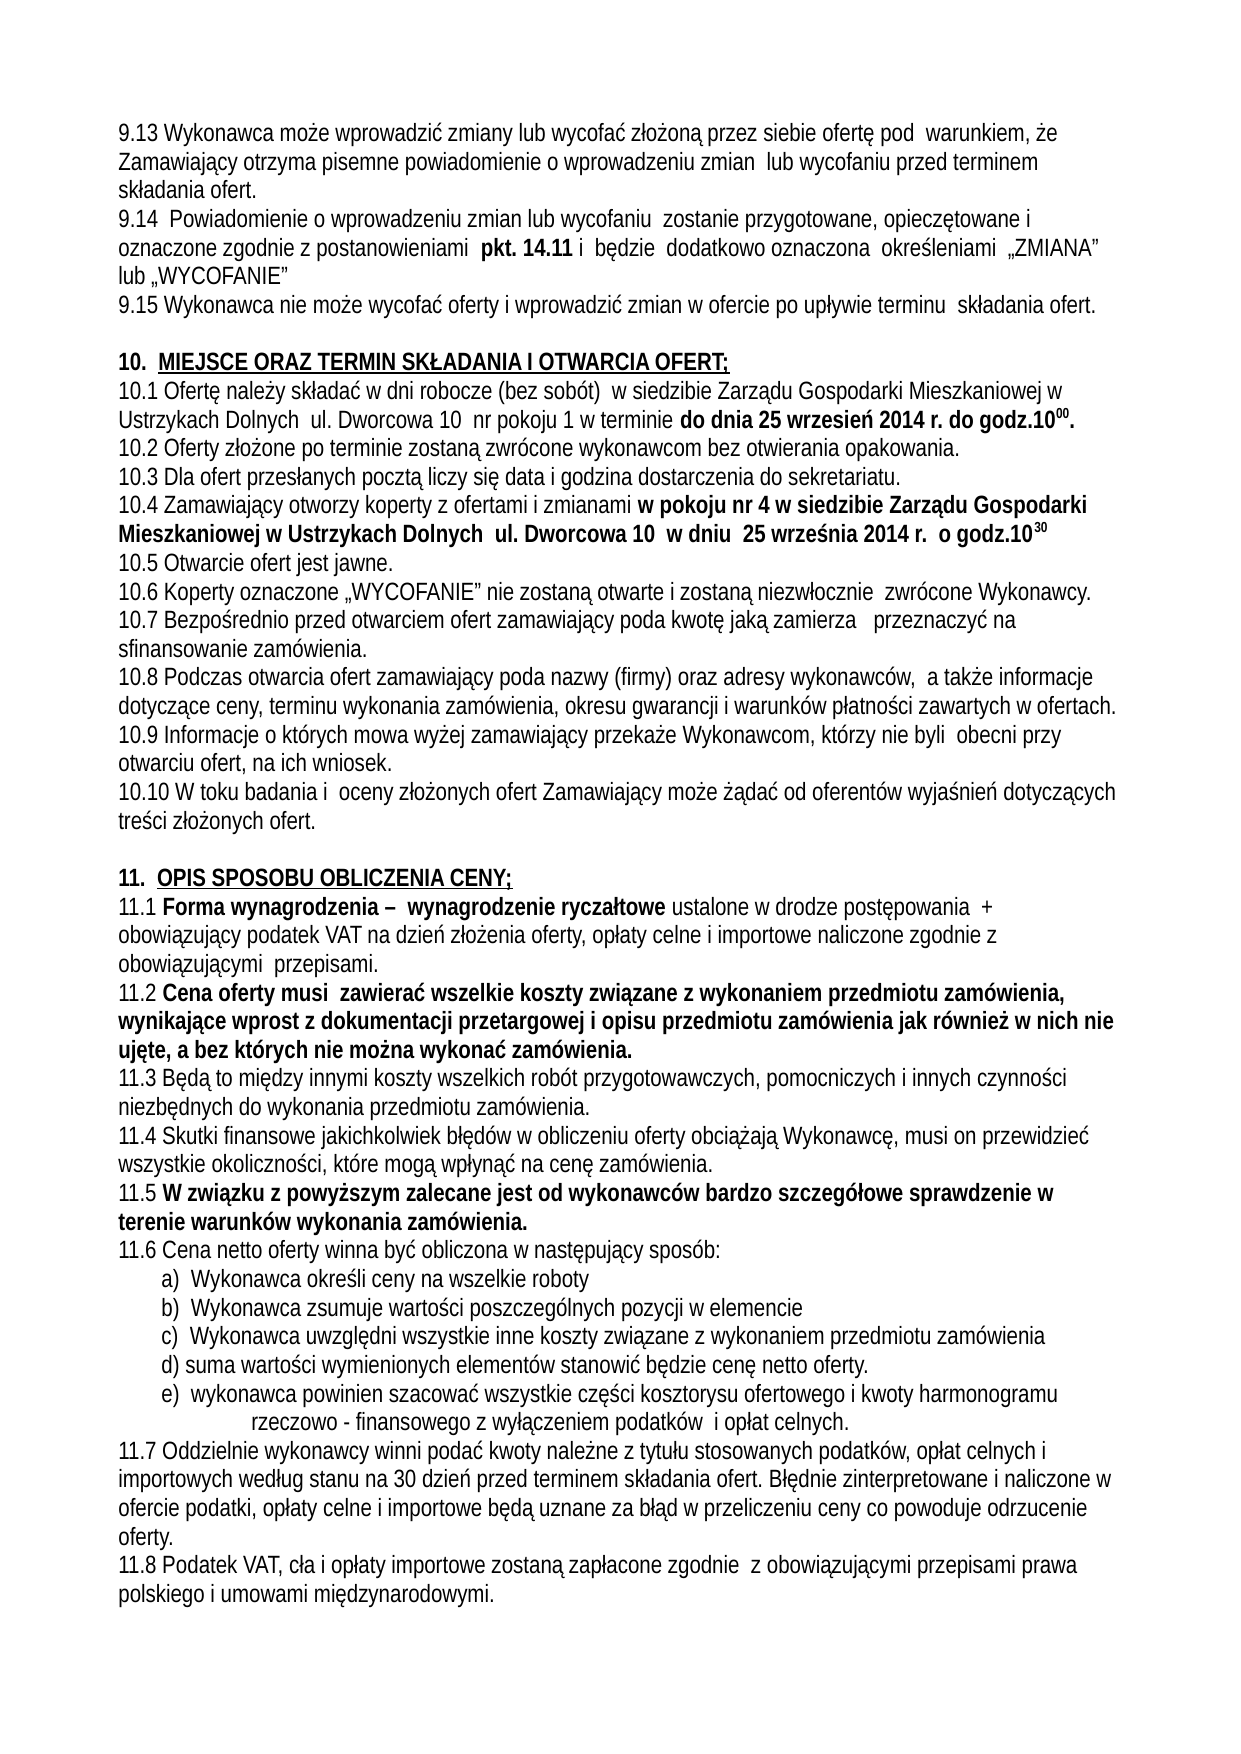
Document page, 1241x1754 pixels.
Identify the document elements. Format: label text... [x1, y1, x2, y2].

text 10.8 Podczas otwarcia ofert zamawiający poda nazwy (firmy) oraz adresy wykonawców, a także informacje dotyczące ceny, terminu wykonania zamówienia, okresu gwarancji i warunków płatności zawartych w ofertach. [118, 662, 1122, 720]
text 11.4 Skutki finansowe jakichkolwiek błędów w obliczeniu oferty obciążają Wykonawcę, musi on przewidzieć wszystkie okoliczności, które mogą wpłynąć na cenę zamówienia. [118, 1121, 1122, 1178]
text 9.14 Powiadomienie o wprowadzeniu zmian lub wycofaniu zostanie przygotowane, opieczętowane i oznaczone zgodnie z postanowieniami pkt. 14.11 i będzie dodatkowo oznaczona określeniami „ZMIANA” lub „WYCOFANIE” [118, 204, 1122, 290]
text 10.7 Bezpośrednio przed otwarciem ofert zamawiający poda kwotę jaką zamierza przeznaczyć na sfinansowanie zamówienia. [118, 605, 1122, 662]
text 11.7 Oddzielnie wykonawcy winni podać kwoty należne z tytułu stosowanych podatków, opłat celnych i importowych według stanu na 30 dzień przed terminem składania ofert. Błędnie zinterpretowane i naliczone w ofercie podatki, opłaty celne i importowe będą uznane za błąd w przeliczeniu ceny co powoduje odrzucenie oferty. [118, 1436, 1122, 1550]
text 10.6 Koperty oznaczone „WYCOFANIE” nie zostaną otwarte i zostaną niezwłocznie zwrócone Wykonawcy. [118, 576, 1122, 605]
text 10.10 W toku badania i oceny złożonych ofert Zamawiający może żądać od oferentów wyjaśnień dotyczących treści złożonych ofert. [118, 777, 1122, 834]
text d) suma wartości wymienionych elementów stanowić będzie cenę netto oferty. [156, 1350, 1122, 1378]
text 11.3 Będą to między innymi koszty wszelkich robót przygotowawczych, pomocniczych i innych czynności niezbędnych do wykonania przedmiotu zamówienia. [118, 1063, 1122, 1121]
text 10.3 Dla ofert przesłanych pocztą liczy się data i godzina dostarczenia do sekretariatu. [118, 462, 1122, 491]
text 11.2 Cena oferty musi zawierać wszelkie koszty związane z wykonaniem przedmiotu zamówienia, wynikające wprost z dokumentacji przetargowej i opisu przedmiotu zamówienia jak również w nich nie ujęte, a bez których nie można wykonać zamówienia. [118, 977, 1122, 1063]
text a) Wykonawca określi ceny na wszelkie roboty [156, 1264, 1122, 1293]
text 11.1 Forma wynagrodzenia – wynagrodzenie ryczałtowe ustalone w drodze postępowania + obowiązujący podatek VAT na dzień złożenia oferty, opłaty celne i importowe naliczone zgodnie z obowiązującymi przepisami. [118, 892, 1122, 977]
list 10.1 Ofertę należy składać w dni robocze (bez sobót) w siedzibie Zarządu Gospodarki Mieszkaniowej w Ustrzykach Dolnych ul. Dworcowa 10 nr pokoju 1 w terminie do dnia 25 wrzesień 2014 r. do godz.1000. [118, 376, 1122, 433]
text 9.13 Wykonawca może wprowadzić zmiany lub wycofać złożoną przez siebie ofertę pod warunkiem, że Zamawiający otrzyma pisemne powiadomienie o wprowadzeniu zmian lub wycofaniu przed terminem składania ofert. [118, 118, 1122, 204]
text 10. MIEJSCE ORAZ TERMIN SKŁADANIA I OTWARCIA OFERT; [118, 347, 1122, 376]
text 10.2 Oferty złożone po terminie zostaną zwrócone wykonawcom bez otwierania opakowania. [118, 433, 1122, 462]
text 10.4 Zamawiający otworzy koperty z ofertami i zmianami w pokoju nr 4 w siedzibie Zarządu Gospodarki Mieszkaniowej w Ustrzykach Dolnych ul. Dworcowa 10 w dniu 25 września 2014 r. o godz.1030 [118, 491, 1122, 548]
text 11.6 Cena netto oferty winna być obliczona w następujący sposób: [118, 1235, 1122, 1264]
text 11. OPIS SPOSOBU OBLICZENIA CENY; [118, 863, 1122, 892]
text 11.5 W związku z powyższym zalecane jest od wykonawców bardzo szczegółowe sprawdzenie w terenie warunków wykonania zamówienia. [118, 1178, 1122, 1235]
text b) Wykonawca zsumuje wartości poszczególnych pozycji w elemencie [156, 1293, 1122, 1321]
text 9.15 Wykonawca nie może wycofać oferty i wprowadzić zmian w ofercie po upływie terminu składania ofert. [118, 290, 1122, 319]
text e) wykonawca powinien szacować wszystkie części kosztorysu ofertowego i kwoty harmonogramu rzeczowo - finansowego z wyłączeniem podatków i opłat celnych. [156, 1378, 1122, 1436]
text c) Wykonawca uwzględni wszystkie inne koszty związane z wykonaniem przedmiotu zamówienia [156, 1321, 1122, 1350]
text 11.8 Podatek VAT, cła i opłaty importowe zostaną zapłacone zgodnie z obowiązującymi przepisami prawa polskiego i umowami międzynarodowymi. [118, 1550, 1122, 1608]
text 10.9 Informacje o których mowa wyżej zamawiający przekaże Wykonawcom, którzy nie byli obecni przy otwarciu ofert, na ich wniosek. [118, 720, 1122, 777]
text 10.5 Otwarcie ofert jest jawne. [118, 548, 1122, 576]
